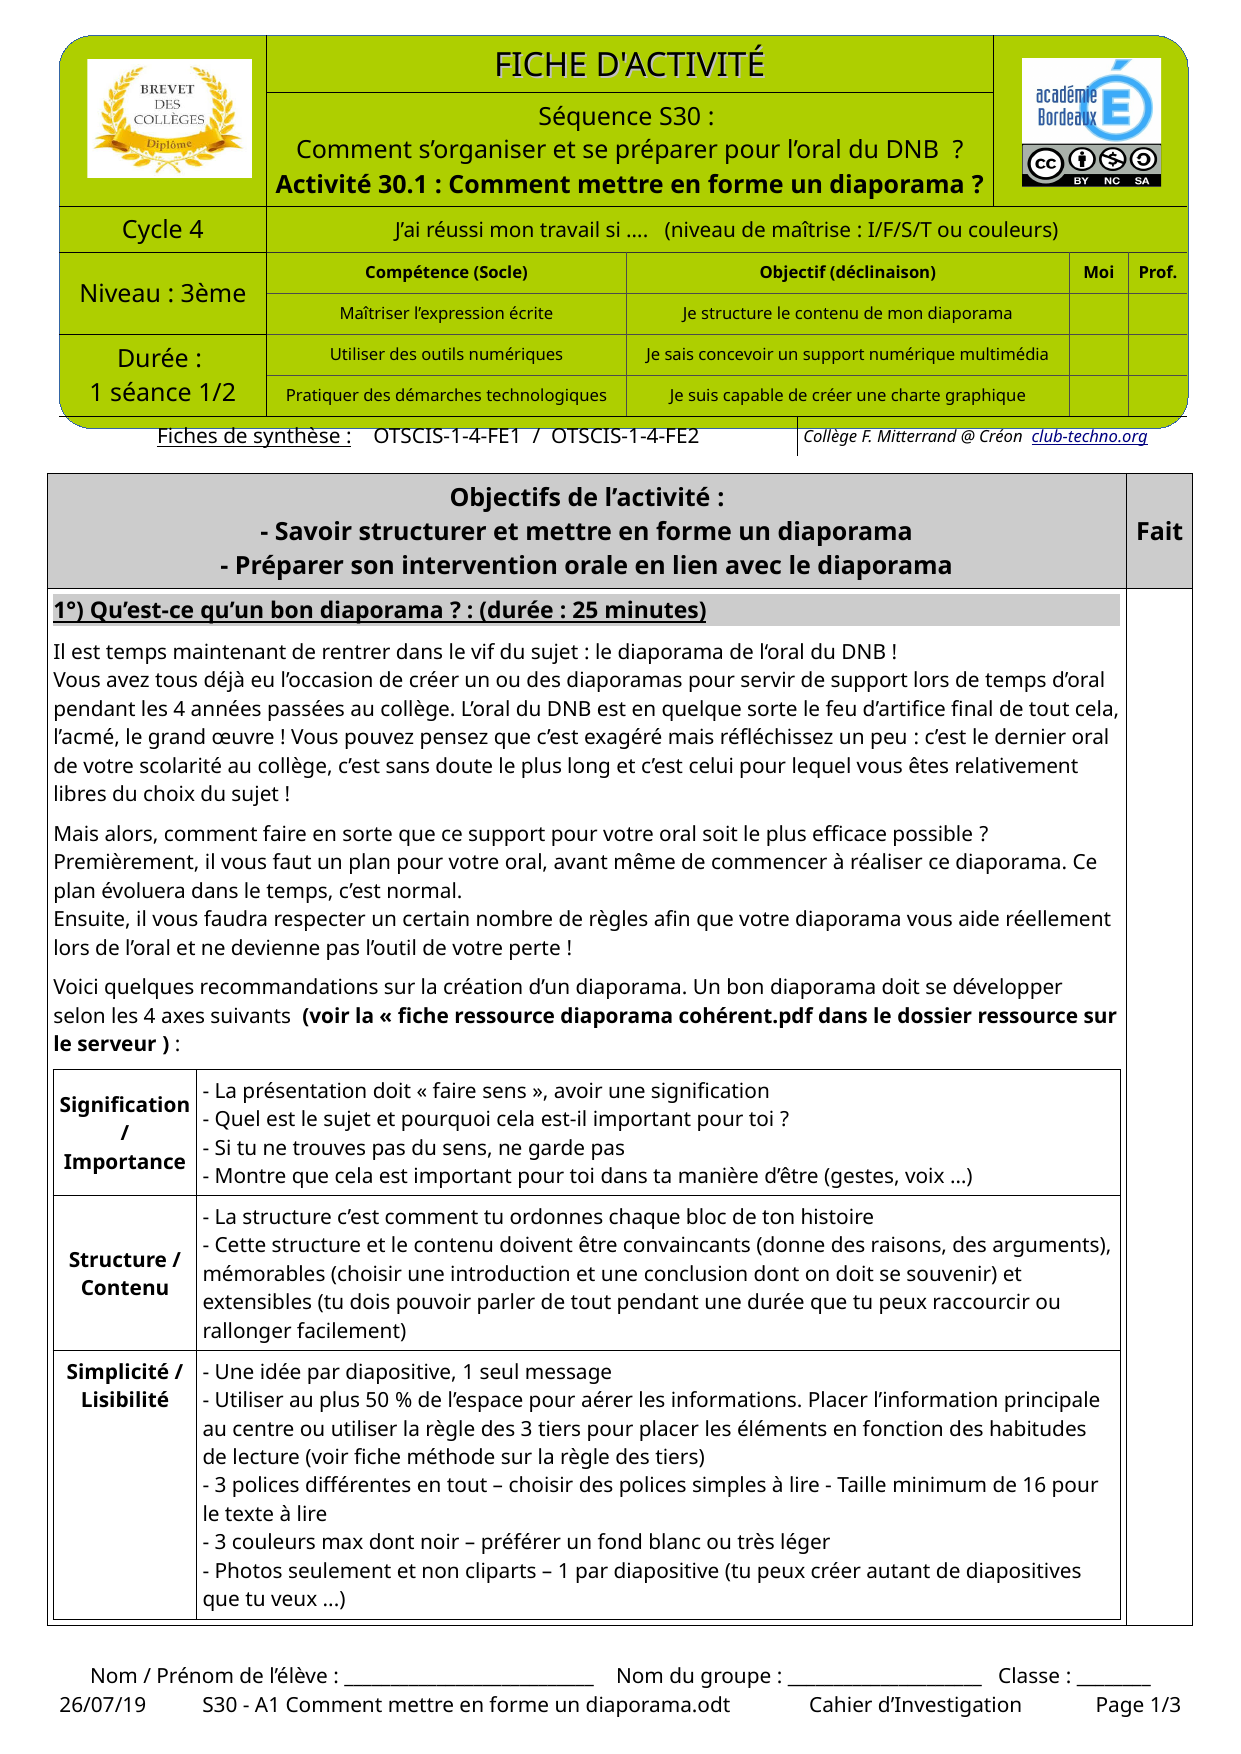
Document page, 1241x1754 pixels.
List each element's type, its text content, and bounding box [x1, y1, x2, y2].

table_header Objectifs de l’activité : - Savoir structurer et mettre en forme un diaporama - Préparer son intervention orale en lien avec le diaporama [48, 474, 1126, 588]
table_header [1160, 35, 1187, 56]
table_cell Collège F. Mitterrand @ Créon club-techno.org [798, 417, 1187, 456]
table_cell Structure / Contenu [54, 1196, 196, 1350]
table_cell 1°) Qu’est-ce qu’un bon diaporama ? : (durée : 25 minutes) Il est temps maintenant de rentrer dans le vif du sujet : le diaporama de l‘oral du DNB ! Vous avez tous déjà eu l’occasion de créer un ou des diaporamas pour servir de support lors de temps d’oral pendant les 4 années passées au collège. L’oral du DNB est en quelque sorte le feu d’artifice final de tout cela, l’acmé, le grand œuvre ! Vous pouvez pensez que c’est exagéré mais réfléchissez un peu : c’est le dernier oral de votre scolarité au collège, c’est sans doute le plus long et c’est celui pour lequel vous êtes relativement libres du choix du sujet ! Mais alors, comment faire en sorte que ce support pour votre oral soit le plus efficace possible ? Premièrement, il vous faut un plan pour votre oral, avant même de commencer à réaliser ce diaporama. Ce plan évoluera dans le temps, c’est normal. Ensuite, il vous faudra respecter un certain nombre de règles afin que votre diaporama vous aide réellement lors de l’oral et ne devienne pas l’outil de votre perte ! Voici quelques recommandations sur la création d’un diaporama. Un bon diaporama doit se développer selon les 4 axes suivants (voir la « fiche ressource diaporama cohérent.pdf dans le dossier ressource sur le serveur ) : Soyez structuré ! Soyez clair ! Soyez visuel ! Soyez lisible ! 2°) Les étapes de la création d’un diaporama : (durée : 50 minutes) Toujours commencer par un plan sur papier. Ce plan reprendra les différentes idées que tu veux mettre en avant. Cela te permettra d’avoir aussi une idée du nombre approximatif de diapositives formant ta présentation. Ce plan comportera toujours : - une page de garde qui sert d’introduction - un sommaire qui montre la structure de la présentation - une diapositive de fin pour la conclusion - les diapositives doivent reprendre le titre noté dans le sommaire Remplis le tableau du plan de ta présentation sur la « fiche ressource structure diaporama.pdf » en t’aidant des différentes fiches en ta possession pour commencer à structurer ton diaporama Ensuite, à partir du modèle de diaporama mis à ta disposition (voir dans le dossier ressource sur le serveur) ou de ton modèle personnel, développe la structure de ton diaporama en respectant les conseils donnés sur la charte graphique. Pour cela, remplis aussi le tableau de ta charte graphique ci-dessous : 3°) Les différents outils de présentation : (durée : 5 minutes) Nota : les sites internet nécessitent une inscription (adresse mail) et ont des abonnements payants pour avoir plus de modèles et d’options que les abonnements gratuits. Sources : - http://reseaupensant.net/post/Comment-reussir-ses-diaporamas-de-presentation - http://tiputa.e-monsite.com/pages/diaporama-metier.html - http://step.inpg.fr/FR/ppt/000_intro/index.htm - https://www.slideshare.net/thecroaker/death-by-powerpoint [48, 589, 1126, 1625]
table_header Signification / Importance [54, 1070, 196, 1195]
table_cell [1127, 589, 1192, 1625]
picture [87, 59, 252, 178]
table_cell [1182, 408, 1187, 416]
picture [1022, 58, 1162, 187]
table_header [59, 35, 87, 60]
table_cell Fiches de synthèse : OTSCIS-1-4-FE1 / OTSCIS-1-4-FE2 [59, 417, 797, 456]
table_cell - Une idée par diapositive, 1 seul message - Utiliser au plus 50 % de l’espace pour aérer les informations. Placer l’information principale au centre ou utiliser la règle des 3 tiers pour placer les éléments en fonction des habitudes de lecture (voir fiche méthode sur la règle des tiers) - 3 polices différentes en tout – choisir des polices simples à lire - Taille minimum de 16 pour le texte à lire - 3 couleurs max dont noir – préférer un fond blanc ou très léger - Photos seulement et non cliparts – 1 par diapositive (tu peux créer autant de diapositives que tu veux ...) [197, 1351, 1120, 1618]
table_cell - La structure c’est comment tu ordonnes chaque bloc de ton histoire - Cette structure et le contenu doivent être convaincants (donne des raisons, des arguments), mémorables (choisir une introduction et une conclusion dont on doit se souvenir) et extensibles (tu dois pouvoir parler de tout pendant une durée que tu peux raccourcir ou rallonger facilement) [197, 1196, 1120, 1350]
table_header - La présentation doit « faire sens », avoir une signification - Quel est le sujet et pourquoi cela est-il important pour toi ? - Si tu ne trouves pas du sens, ne garde pas - Montre que cela est important pour toi dans ta manière d’être (gestes, voix …) [197, 1070, 1120, 1195]
table_header Fait [1127, 474, 1192, 588]
table_cell Simplicité / Lisibilité [54, 1351, 196, 1618]
